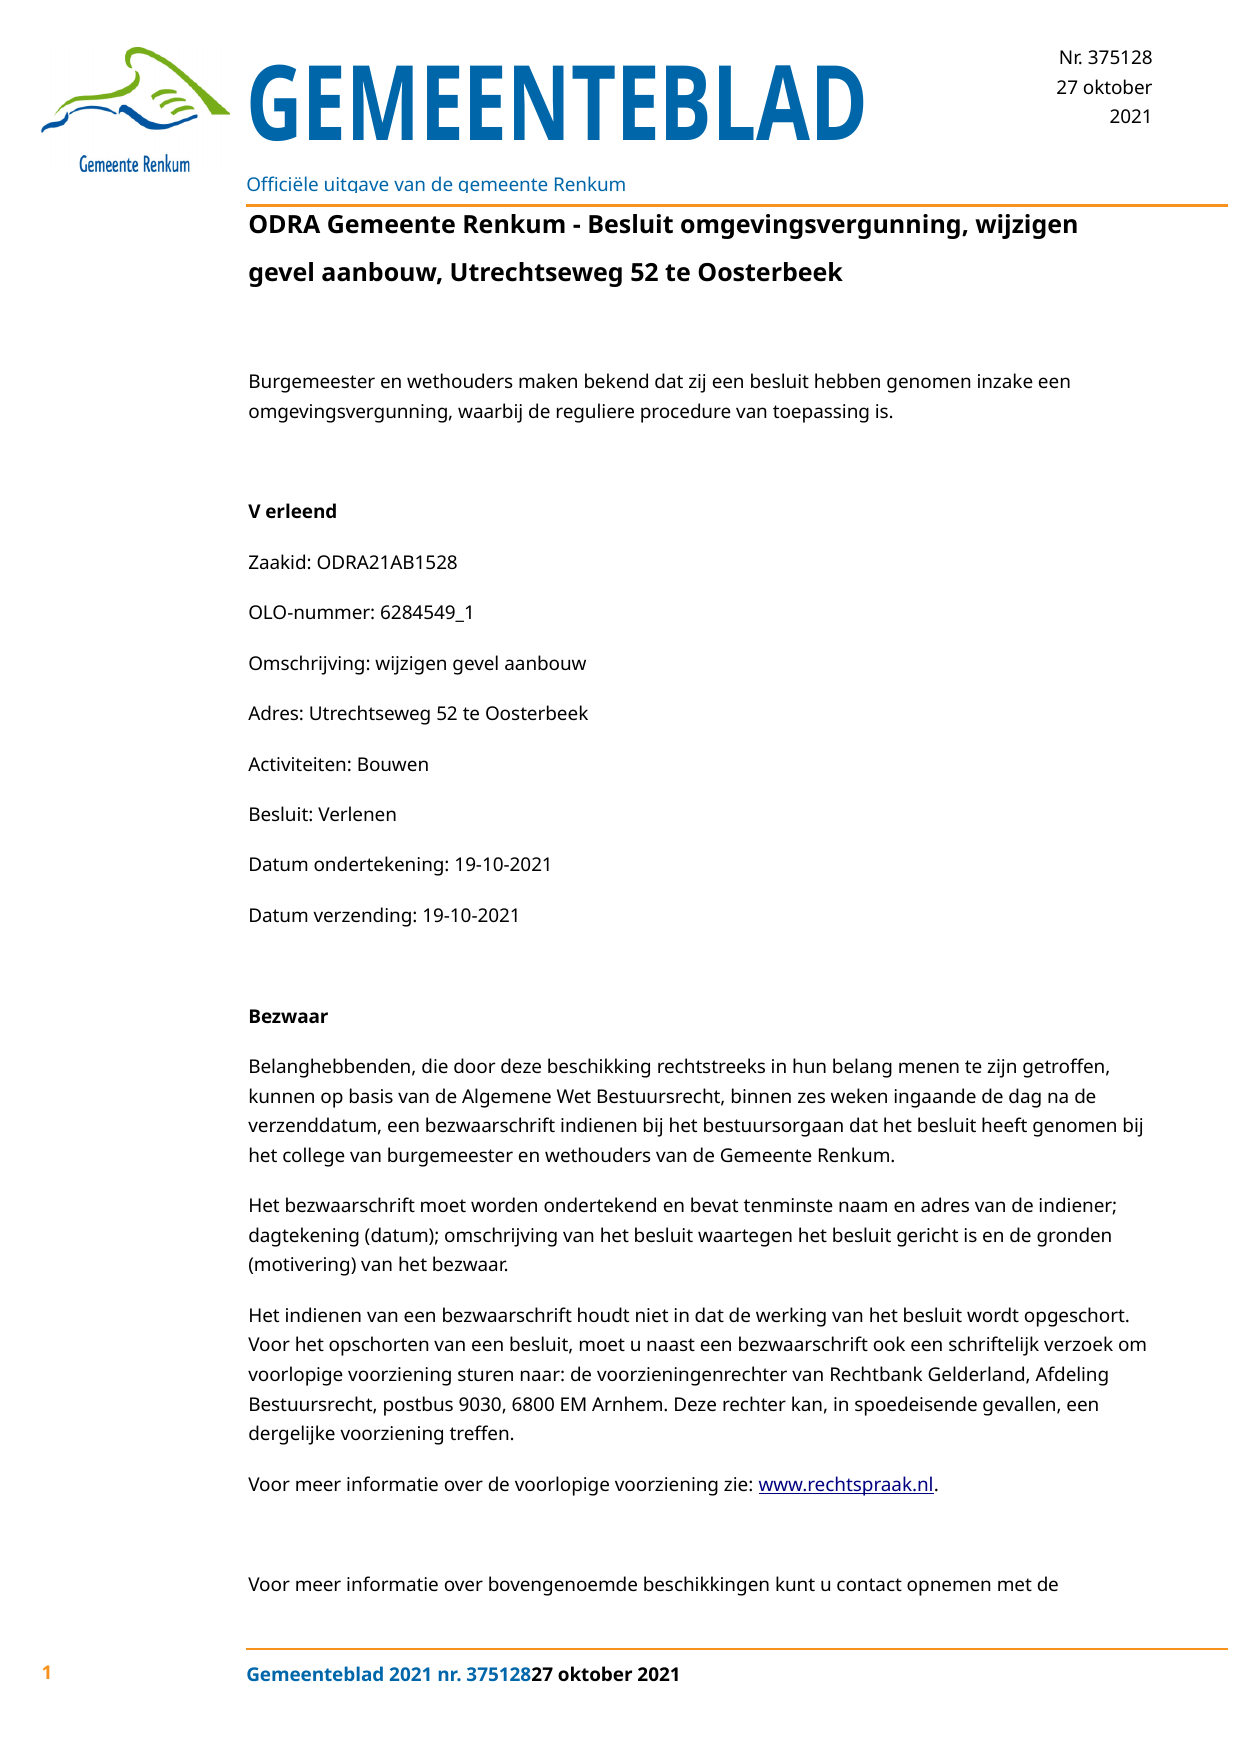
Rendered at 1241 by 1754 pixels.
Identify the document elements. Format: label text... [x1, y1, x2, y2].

text Besluit: Verlenen [248, 801, 1152, 827]
text Datum ondertekening: 19-10-2021 [248, 852, 1152, 877]
text Het bezwaarschrift moet worden ondertekend en bevat tenminste naam en adres van de indiener; dagtekening (datum); omschrijving van het besluit waartegen het besluit gericht is en de gronden (motivering) van het bezwaar. [248, 1192, 1152, 1277]
text Zaakid: ODRA21AB1528 [248, 549, 1152, 575]
text Bezwaar [248, 1003, 1152, 1029]
text Voor meer informatie over de voorlopige voorziening zie: www.rechtspraak.nl. [248, 1471, 1152, 1497]
text Adres: Utrechtseweg 52 te Oosterbeek [248, 700, 1152, 726]
text ODRA Gemeente Renkum - Besluit omgevingsvergunning, wijzigen gevel aanbouw, Utrechtseweg 52 te Oosterbeek [248, 207, 1152, 288]
text Omschrijving: wijzigen gevel aanbouw [248, 650, 1152, 676]
text Voor meer informatie over bovengenoemde beschikkingen kunt u contact opnemen met de [248, 1572, 1152, 1597]
text Activiteiten: Bouwen [248, 751, 1152, 777]
text Datum verzending: 19-10-2021 [248, 902, 1152, 928]
text OLO-nummer: 6284549_1 [248, 599, 1152, 625]
text Burgemeester en wethouders maken bekend dat zij een besluit hebben genomen inzake een omgevingsvergunning, waarbij de reguliere procedure van toepassing is. [248, 368, 1152, 424]
picture [41, 47, 231, 172]
text Belanghebbenden, die door deze beschikking rechtstreeks in hun belang menen te zijn getroffen, kunnen op basis van de Algemene Wet Bestuursrecht, binnen zes weken ingaande de dag na de verzenddatum, een bezwaarschrift indienen bij het bestuursorgaan dat het besluit heeft genomen bij het college van burgemeester en wethouders van de Gemeente Renkum. [248, 1053, 1152, 1168]
text V erleend [248, 499, 1152, 524]
text Het indienen van een bezwaarschrift houdt niet in dat de werking van het besluit wordt opgeschort. Voor het opschorten van een besluit, moet u naast een bezwaarschrift ook een schriftelijk verzoek om voorlopige voorziening sturen naar: de voorzieningenrechter van Rechtbank Gelderland, Afdeling Bestuursrecht, postbus 9030, 6800 EM Arnhem. Deze rechter kan, in spoedeisende gevallen, een dergelijke voorziening treffen. [248, 1302, 1152, 1446]
